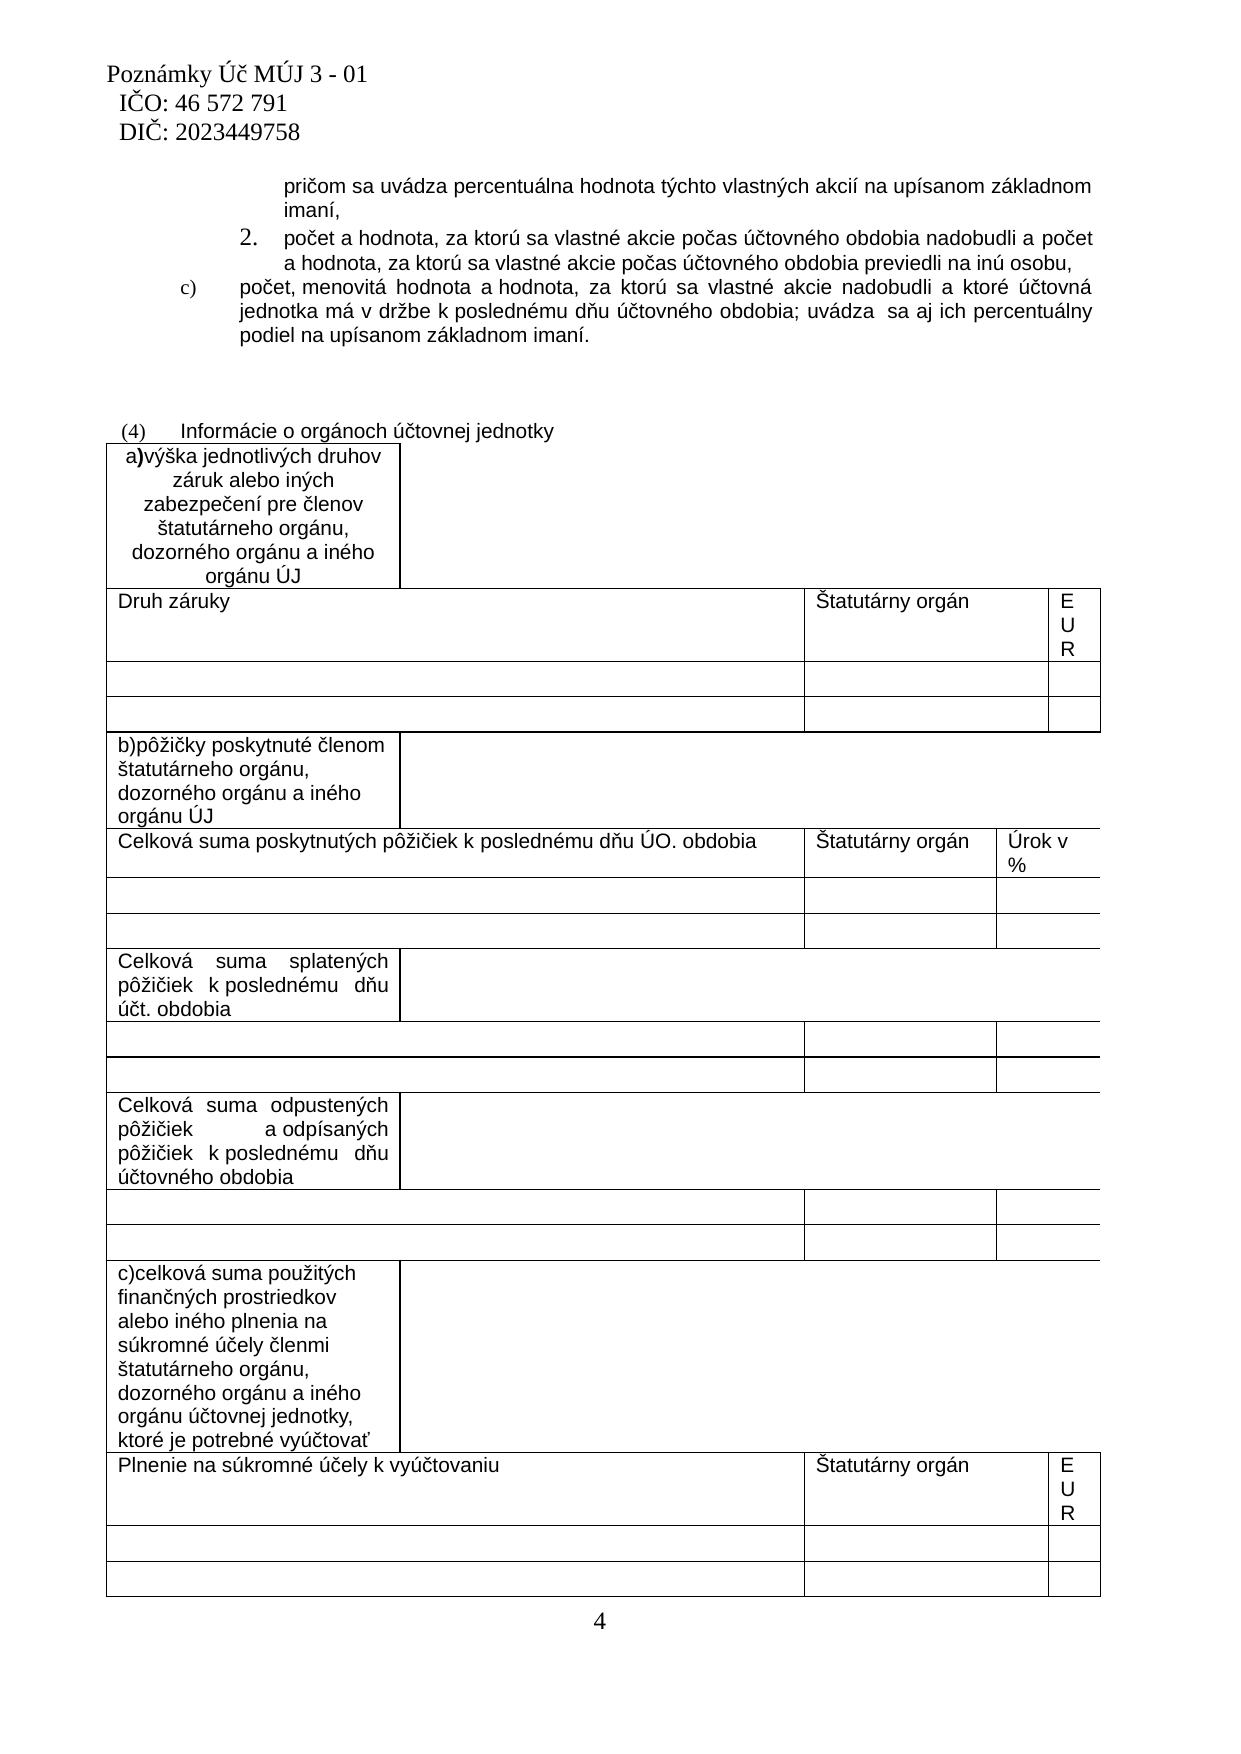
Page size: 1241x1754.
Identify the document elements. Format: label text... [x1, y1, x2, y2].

table_cell [1049, 662, 1100, 696]
table_cell [996, 733, 1049, 828]
table_cell [107, 1022, 804, 1056]
table_cell Štatutárny orgán [805, 829, 996, 877]
table_cell [1049, 697, 1100, 731]
table_cell [804, 1261, 996, 1452]
table_cell [107, 1562, 804, 1596]
table_cell [804, 949, 996, 1021]
table_cell [804, 1093, 996, 1189]
table_cell [401, 733, 804, 828]
table_cell [107, 1058, 804, 1092]
table_cell [805, 1562, 1048, 1596]
table_cell [996, 949, 1049, 1021]
table_cell [107, 662, 804, 696]
table_cell [996, 1261, 1049, 1452]
list pričom sa uvádza percentuálna hodnota týchto vlastných akcií na upísanom základnom imaní, [239, 174, 1092, 222]
table_cell [1049, 949, 1100, 1021]
table_cell [805, 914, 996, 948]
table_header a)výška jednotlivých druhov záruk alebo iných zabezpečení pre členov štatutárneho orgánu, dozorného orgánu a iného orgánu ÚJ [107, 444, 399, 588]
table_cell [805, 1225, 996, 1259]
table_cell Celková suma odpustených pôžičiek a odpísaných pôžičiek k poslednému dňu účtovného obdobia [107, 1093, 399, 1189]
table_cell [997, 1022, 1100, 1056]
table_cell Celková suma splatených pôžičiek k poslednému dňu účt. obdobia [107, 949, 399, 1021]
table_cell [401, 1093, 804, 1189]
table_cell [805, 662, 1048, 696]
table_cell [1049, 1526, 1100, 1561]
table_cell [805, 1022, 996, 1056]
table_cell [805, 1190, 996, 1224]
table_header [804, 443, 996, 588]
table_cell [107, 1190, 804, 1224]
table_header [1049, 443, 1100, 588]
table_cell [107, 1526, 804, 1561]
table_cell Úrok v % [997, 829, 1100, 877]
table_cell [805, 1058, 996, 1092]
table_cell [401, 949, 804, 1021]
table_cell [996, 1093, 1049, 1189]
table_cell Plnenie na súkromné účely k vyúčtovaniu [107, 1453, 804, 1525]
table_cell [1049, 1562, 1100, 1596]
table_cell [1049, 1261, 1100, 1452]
table_cell EUR [1049, 1453, 1100, 1525]
table_cell [805, 697, 1048, 731]
table_cell [997, 1058, 1100, 1092]
list počet a hodnota, za ktorú sa vlastné akcie počas účtovného obdobia nadobudli a počet a hodnota, za ktorú sa vlastné akcie počas účtovného obdobia previedli na inú osobu, [239, 222, 1092, 275]
list Informácie o orgánoch účtovnej jednotky [121, 419, 1092, 443]
table_cell [1049, 733, 1100, 828]
table_cell Druh záruky [107, 589, 804, 661]
table_cell [997, 1190, 1100, 1224]
table_cell [107, 878, 804, 913]
table_cell Celková suma poskytnutých pôžičiek k poslednému dňu ÚO. obdobia [107, 829, 804, 877]
table_cell c)celková suma použitých finančných prostriedkov alebo iného plnenia na súkromné účely členmi štatutárneho orgánu, dozorného orgánu a iného orgánu účtovnej jednotky, ktoré je potrebné vyúčtovať [107, 1261, 399, 1452]
table_cell [997, 878, 1100, 913]
table_header [401, 443, 804, 588]
table_cell EUR [1049, 589, 1100, 661]
table_cell [804, 733, 996, 828]
table_cell [805, 1526, 1048, 1561]
list počet, menovitá hodnota a hodnota, za ktorú sa vlastné akcie nadobudli a ktoré účtovná jednotka má v držbe k poslednému dňu účtovného obdobia; uvádza sa aj ich percentuálny podiel na upísanom základnom imaní. [180, 275, 1092, 347]
table_cell [805, 878, 996, 913]
table_cell [107, 697, 804, 731]
table_cell b)pôžičky poskytnuté členom štatutárneho orgánu, dozorného orgánu a iného orgánu ÚJ [107, 733, 399, 828]
table_header [996, 443, 1049, 588]
table_cell Štatutárny orgán [805, 1453, 1048, 1525]
table_cell [997, 1225, 1100, 1259]
table_cell [401, 1261, 804, 1452]
table_cell [1049, 1093, 1100, 1189]
table_cell [997, 914, 1100, 948]
table_cell [107, 914, 804, 948]
table_cell [107, 1225, 804, 1259]
table_cell Štatutárny orgán [805, 589, 1048, 661]
